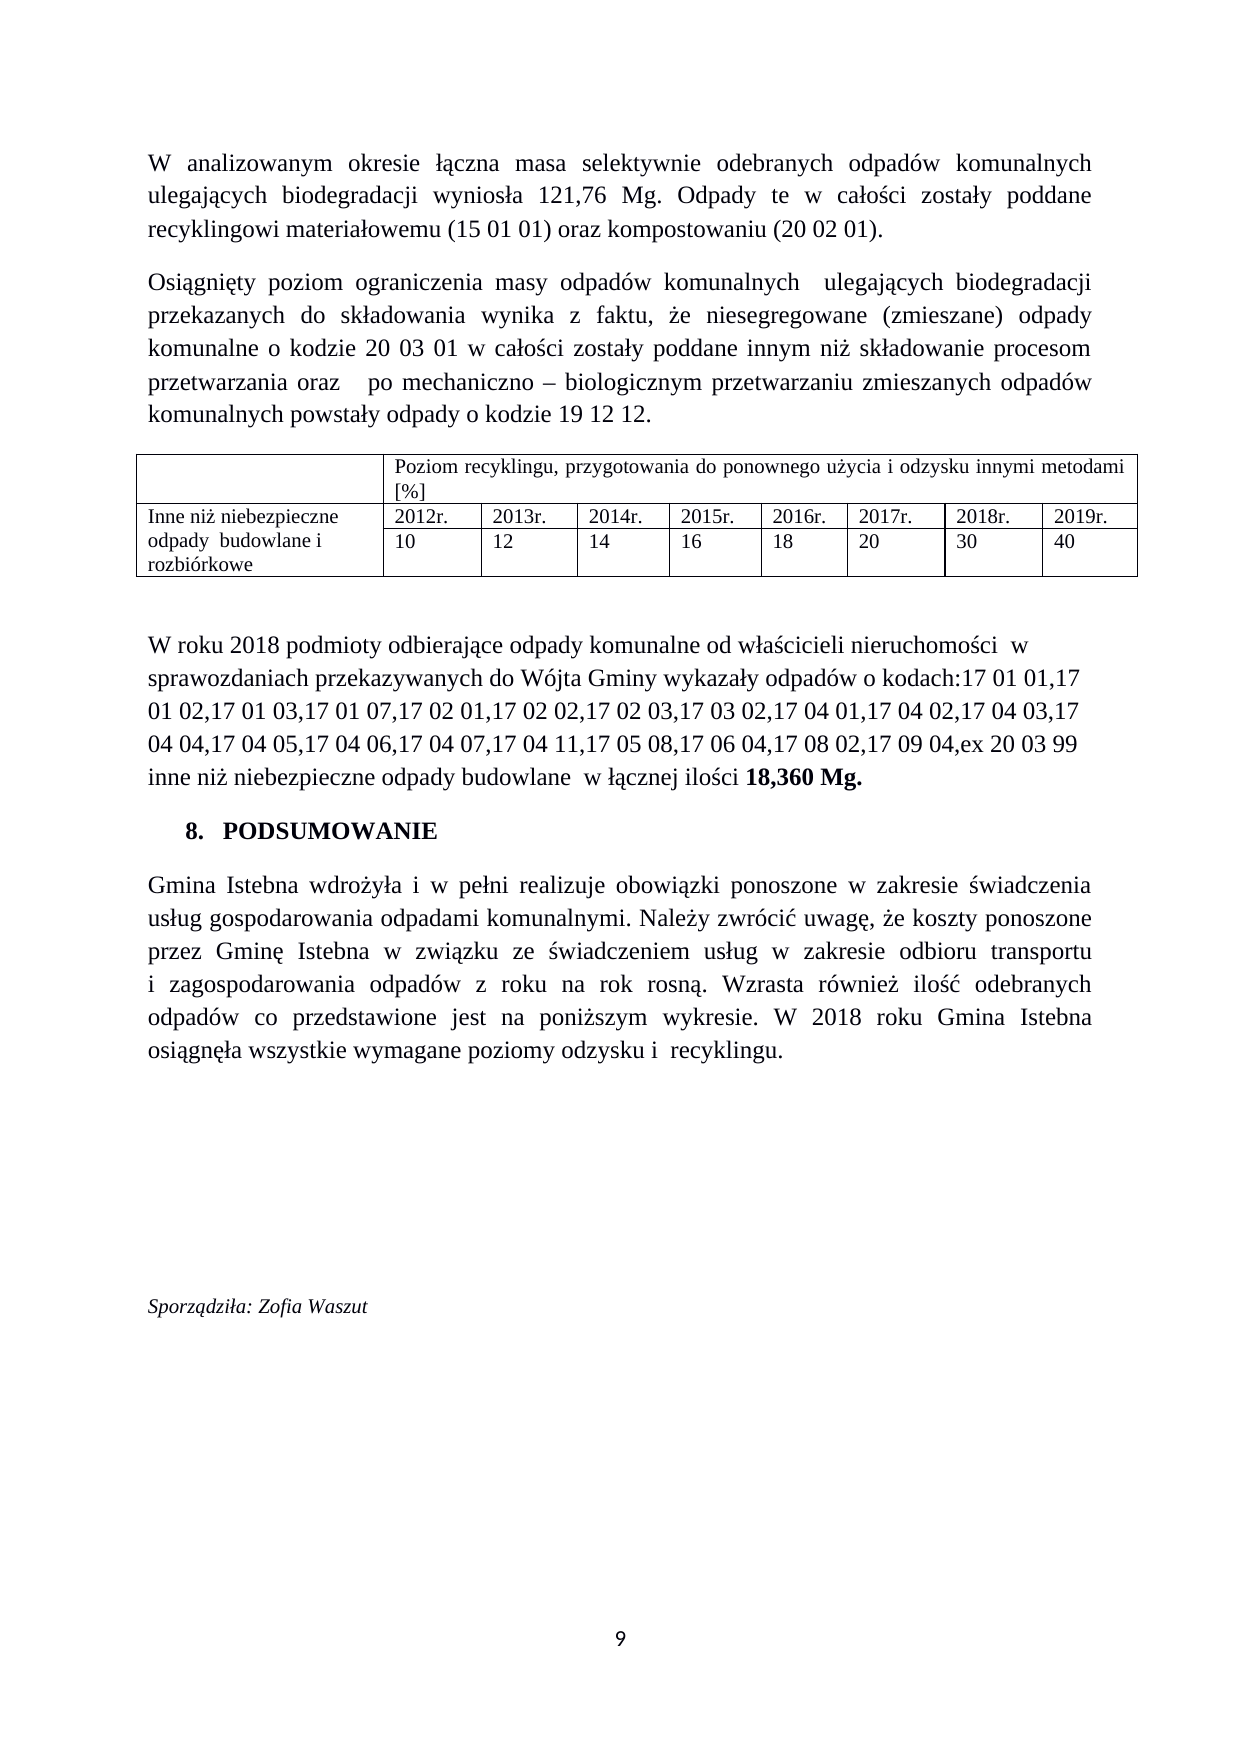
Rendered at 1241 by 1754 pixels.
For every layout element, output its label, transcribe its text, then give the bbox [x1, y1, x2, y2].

table_cell 2016r. [762, 504, 847, 528]
table_cell 14 [578, 529, 669, 576]
list PODSUMOWANIE [185, 816, 1093, 844]
text Gmina Istebna wdrożyła i w pełni realizuje obowiązki ponoszone w zakresie świadczenia usług gospodarowania odpadami komunalnymi. Należy zwrócić uwagę, że koszty ponoszone przez Gminę Istebna w związku ze świadczeniem usług w zakresie odbioru transportu i zagospodarowania odpadów z roku na rok rosną. Wzrasta również ilość odebranych odpadów co przedstawione jest na poniższym wykresie. W 2018 roku Gmina Istebna osiągnęła wszystkie wymagane poziomy odzysku i recyklingu. [148, 870, 1093, 1063]
table_cell 20 [848, 529, 944, 576]
table_cell 2018r. [946, 504, 1042, 528]
table_cell 12 [482, 529, 577, 576]
table_cell 40 [1043, 529, 1137, 576]
table_cell 2019r. [1043, 504, 1137, 528]
table_cell 2012r. [384, 504, 481, 528]
text Sporządziła: Zofia Waszut [148, 1293, 1093, 1318]
text Osiągnięty poziom ograniczenia masy odpadów komunalnych ulegających biodegradacji przekazanych do składowania wynika z faktu, że niesegregowane (zmieszane) odpady komunalne o kodzie 20 03 01 w całości zostały poddane innym niż składowanie procesom przetwarzania oraz po mechaniczno – biologicznym przetwarzaniu zmieszanych odpadów komunalnych powstały odpady o kodzie 19 12 12. [148, 267, 1093, 428]
table_header [137, 455, 383, 503]
table_cell 2015r. [670, 504, 761, 528]
table_header Poziom recyklingu, przygotowania do ponownego użycia i odzysku innymi metodami [%] [384, 455, 1137, 503]
table_cell 30 [946, 529, 1042, 576]
table_cell 2017r. [848, 504, 944, 528]
table_cell Inne niż niebezpieczne odpady budowlane i rozbiórkowe [137, 504, 383, 576]
text W analizowanym okresie łączna masa selektywnie odebranych odpadów komunalnych ulegających biodegradacji wyniosła 121,76 Mg. Odpady te w całości zostały poddane recyklingowi materiałowemu (15 01 01) oraz kompostowaniu (20 02 01). [148, 148, 1093, 242]
table_cell 10 [384, 529, 481, 576]
table_cell 18 [762, 529, 847, 576]
text W roku 2018 podmioty odbierające odpady komunalne od właścicieli nieruchomości w sprawozdaniach przekazywanych do Wójta Gminy wykazały odpadów o kodach:17 01 01,17 01 02,17 01 03,17 01 07,17 02 01,17 02 02,17 02 03,17 03 02,17 04 01,17 04 02,17 04 03,17 04 04,17 04 05,17 04 06,17 04 07,17 04 11,17 05 08,17 06 04,17 08 02,17 09 04,ex 20 03 99 inne niż niebezpieczne odpady budowlane w łącznej ilości 18,360 Mg. [148, 630, 1093, 791]
table_cell 16 [670, 529, 761, 576]
table_cell 2014r. [578, 504, 669, 528]
table_cell 2013r. [482, 504, 577, 528]
